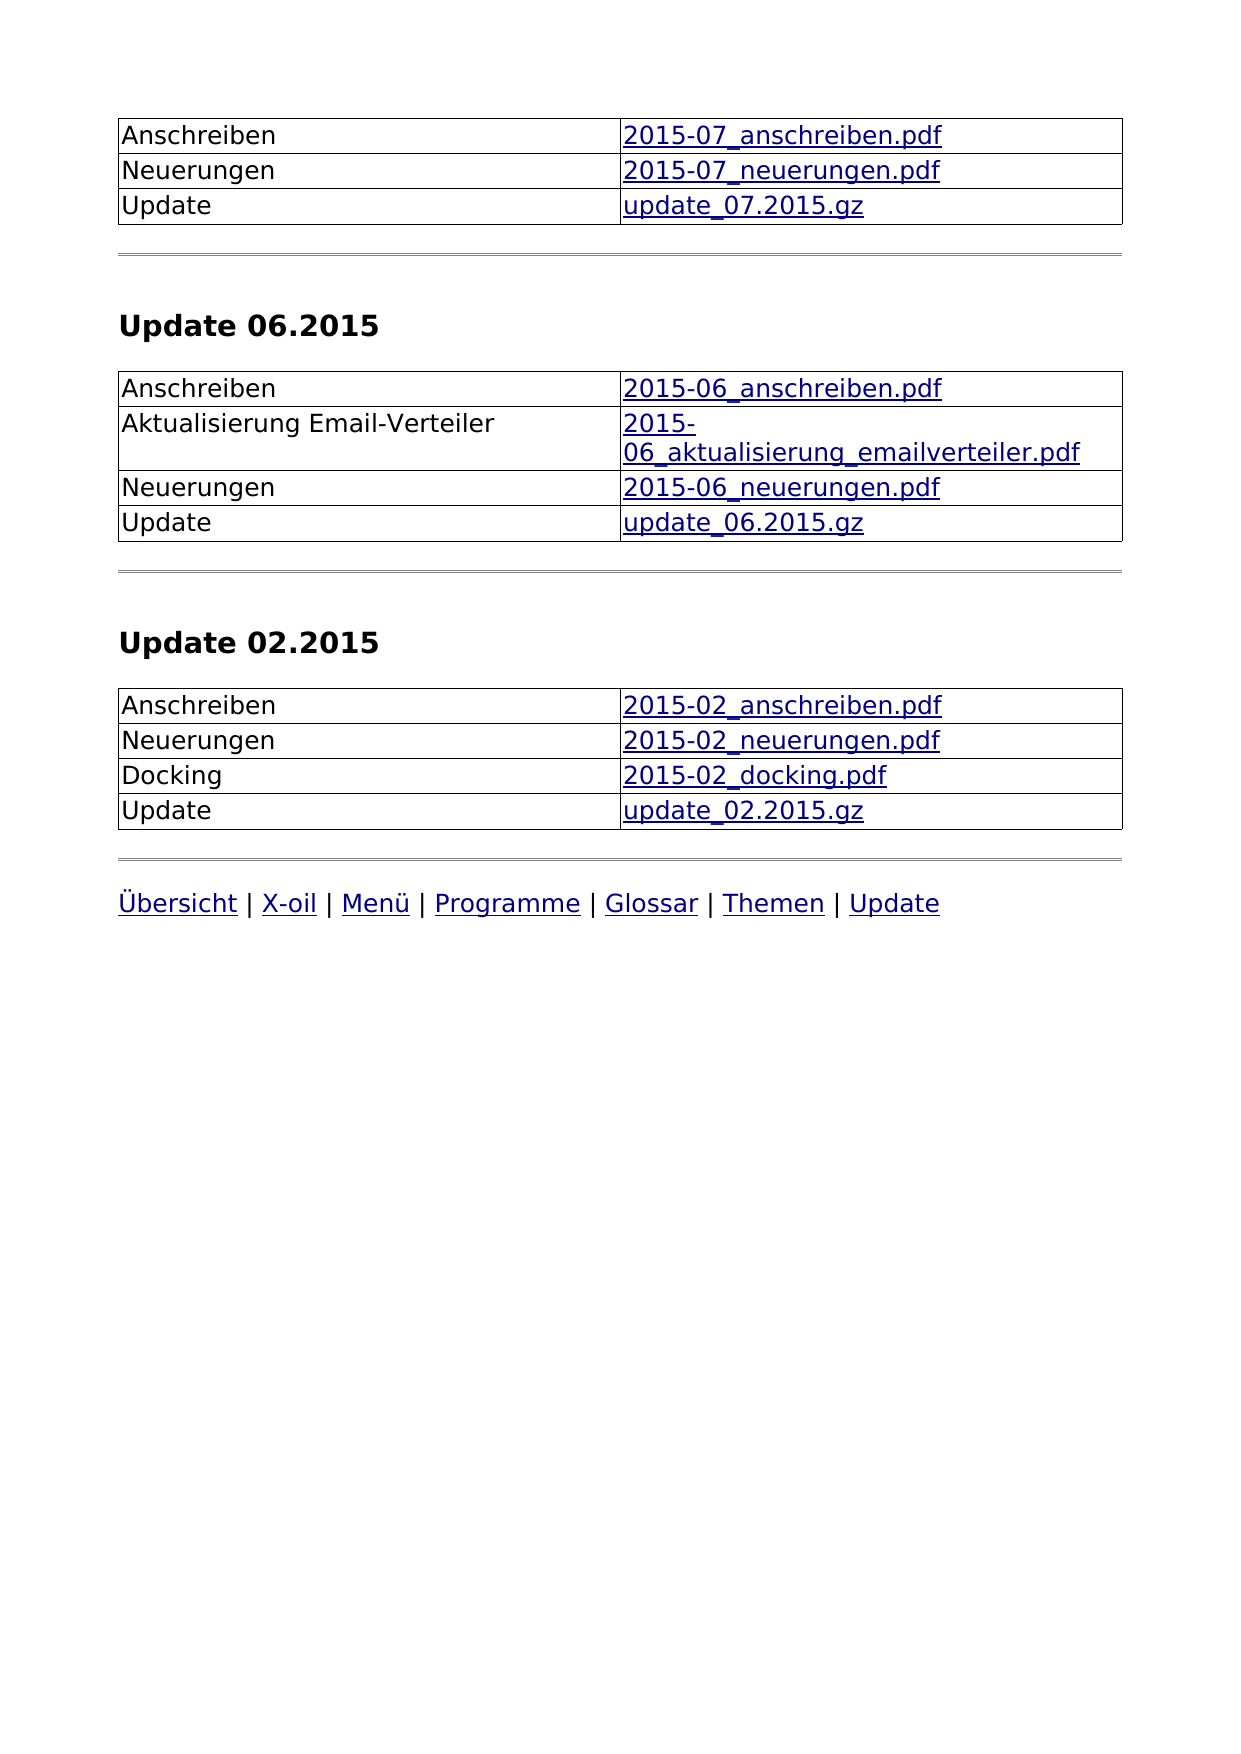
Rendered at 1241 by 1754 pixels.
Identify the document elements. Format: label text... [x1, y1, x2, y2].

table_header Anschreiben [119, 372, 620, 406]
table_header 2015-06_anschreiben.pdf [621, 372, 1122, 406]
table_cell 2015-02_neuerungen.pdf [621, 724, 1122, 758]
table_cell Neuerungen [119, 724, 620, 758]
table_cell Update [119, 506, 620, 541]
subtitle Update 02.2015 [118, 627, 1122, 661]
table_cell Aktualisierung Email-Verteiler [119, 407, 620, 470]
table_cell update_02.2015.gz [621, 794, 1122, 828]
table_cell 2015-06_neuerungen.pdf [621, 471, 1122, 505]
table_cell 2015-07_neuerungen.pdf [621, 154, 1122, 188]
table_cell update_06.2015.gz [621, 506, 1122, 541]
table_header 2015-07_anschreiben.pdf [621, 119, 1122, 153]
table_cell update_07.2015.gz [621, 189, 1122, 223]
table_cell Docking [119, 759, 620, 793]
table_cell Neuerungen [119, 154, 620, 188]
text Übersicht | X-oil | Menü | Programme | Glossar | Themen | Update [118, 890, 1122, 919]
table_header 2015-02_anschreiben.pdf [621, 689, 1122, 723]
table_cell Update [119, 189, 620, 223]
table_cell 2015-06_aktualisierung_emailverteiler.pdf [621, 407, 1122, 470]
subtitle Update 06.2015 [118, 310, 1122, 344]
table_header Anschreiben [119, 689, 620, 723]
table_cell 2015-02_docking.pdf [621, 759, 1122, 793]
table_cell Neuerungen [119, 471, 620, 505]
table_cell Update [119, 794, 620, 828]
table_header Anschreiben [119, 119, 620, 153]
